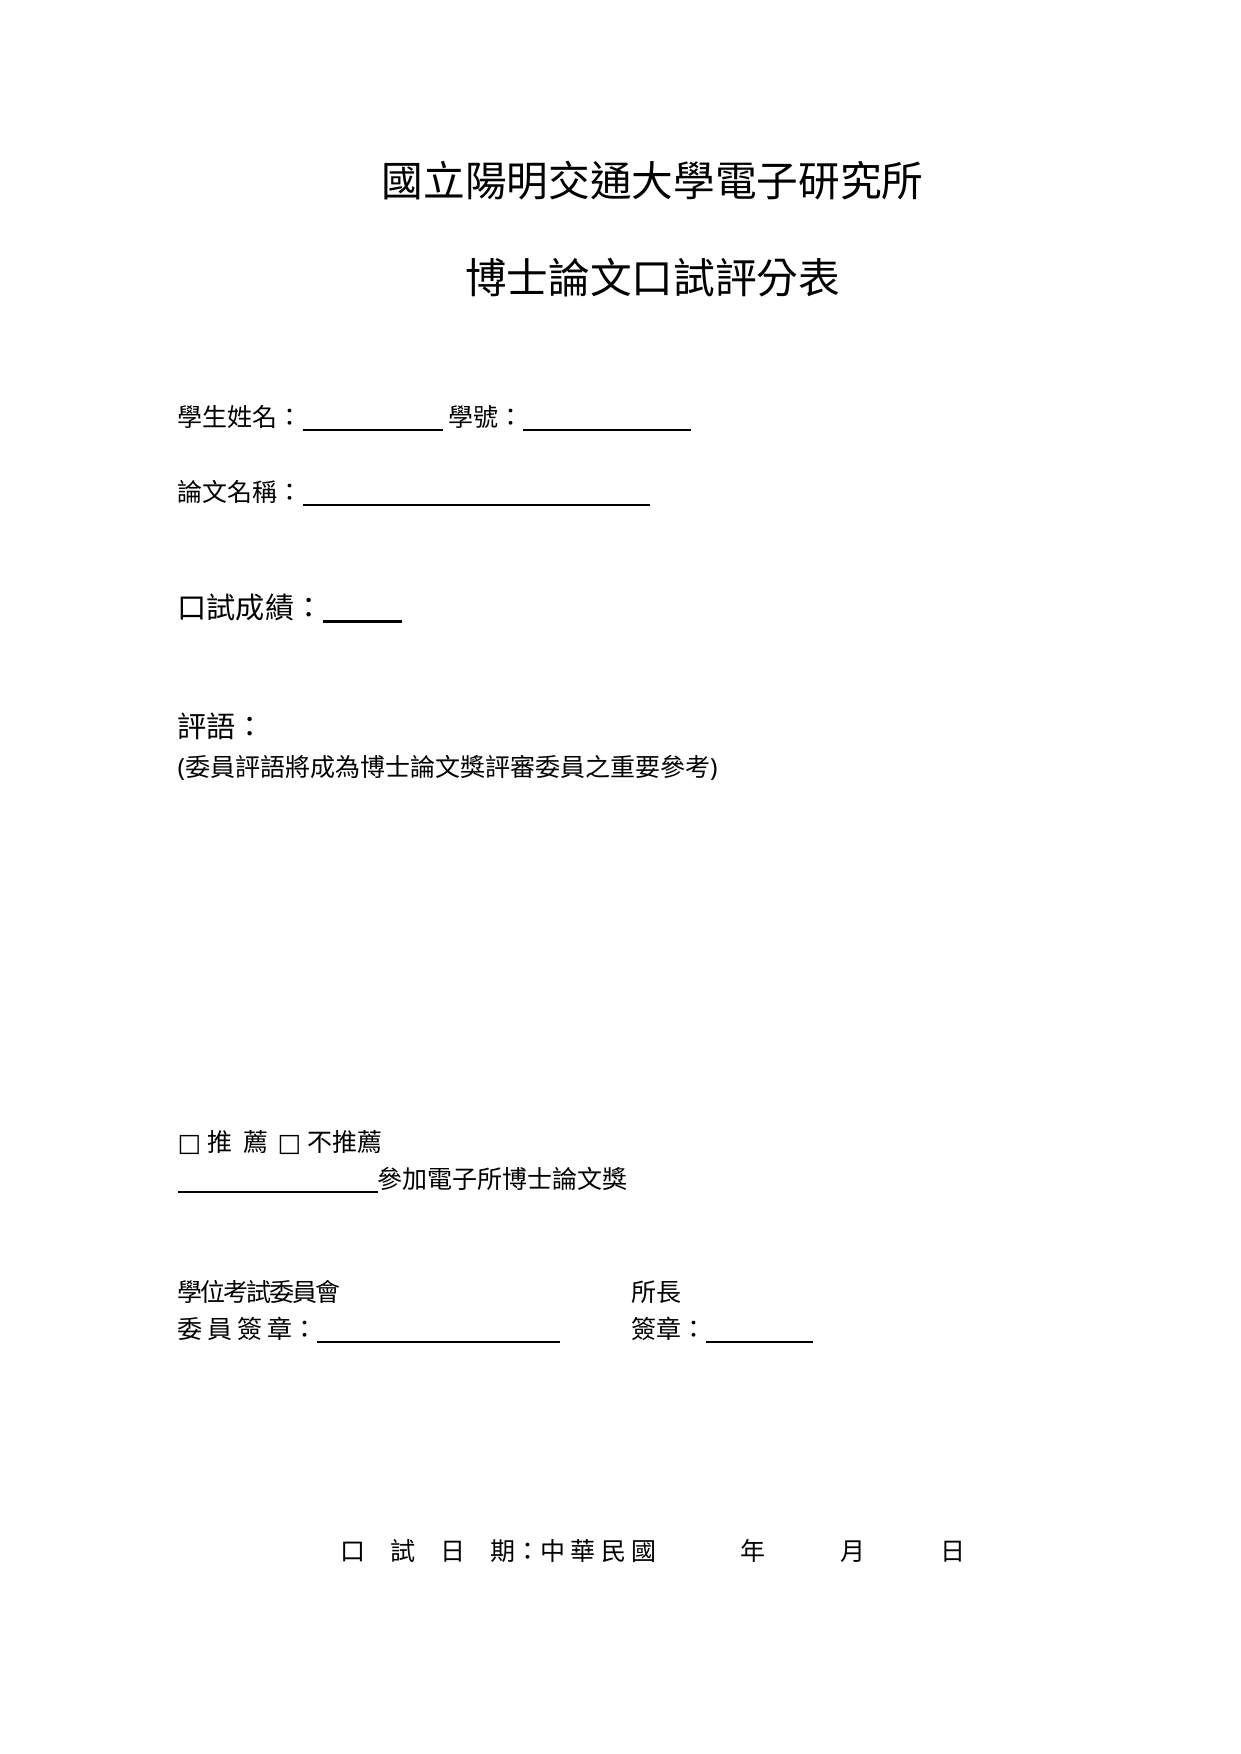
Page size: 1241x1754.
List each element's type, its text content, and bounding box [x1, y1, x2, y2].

text 參加電子所博士論文獎 [177, 1158, 1127, 1196]
text 評語： [177, 704, 1127, 746]
text 學生姓名： 學號： [177, 397, 1127, 434]
text 論文名稱： [177, 472, 1127, 509]
text (委員評語將成為博士論文獎評審委員之重要參考) [177, 746, 1127, 783]
text 口 試 日 期：中 華 民 國 年 月 日 [177, 1530, 1127, 1567]
text 委 員 簽 章： 簽章： [177, 1308, 1127, 1346]
text □ 推 薦 □ 不推薦 [177, 1121, 1127, 1158]
text 口試成績： [177, 584, 1127, 626]
text 國立陽明交通大學電子研究所 [177, 148, 1127, 208]
text 學位考試委員會 所長 [177, 1271, 1127, 1308]
text 博士論文口試評分表 [177, 246, 1127, 306]
